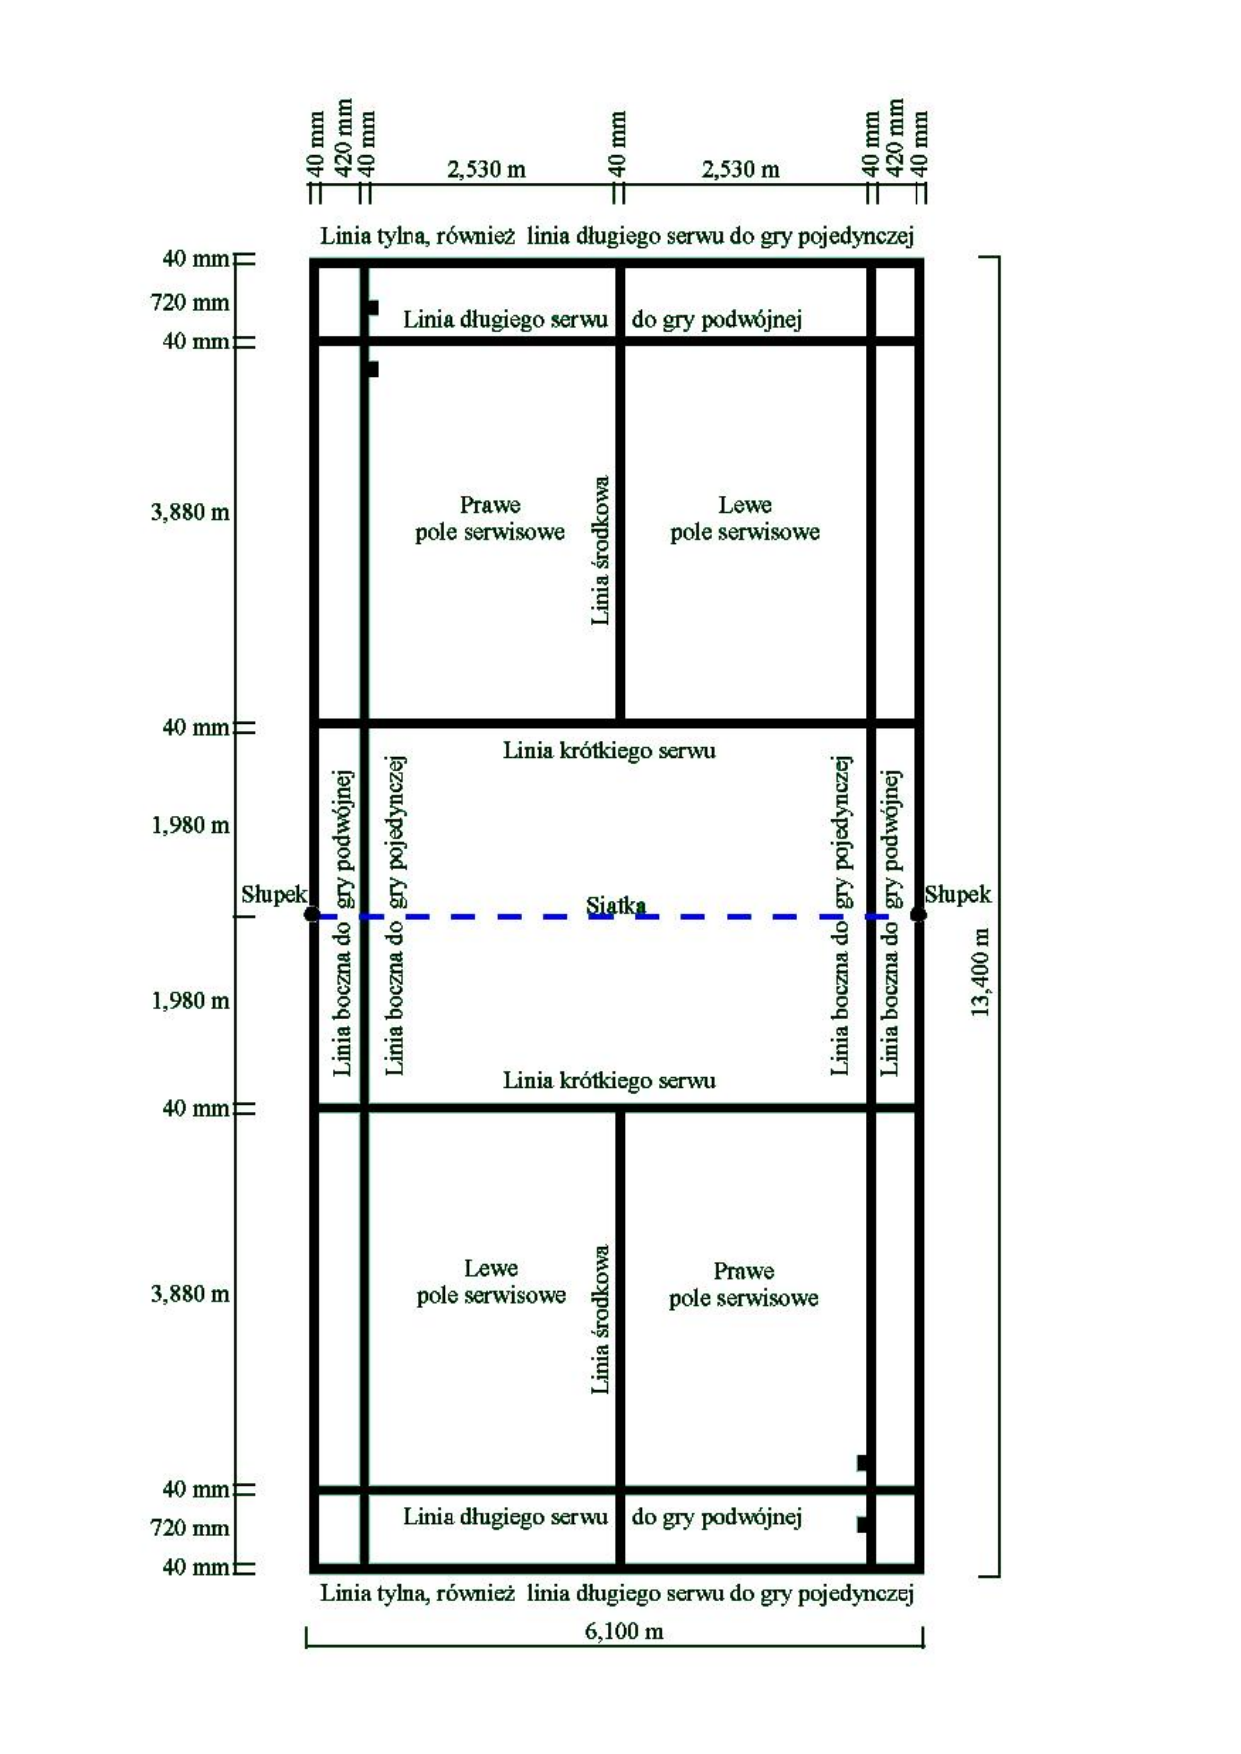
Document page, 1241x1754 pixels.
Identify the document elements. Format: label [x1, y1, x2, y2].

picture [118, 80, 1123, 1754]
